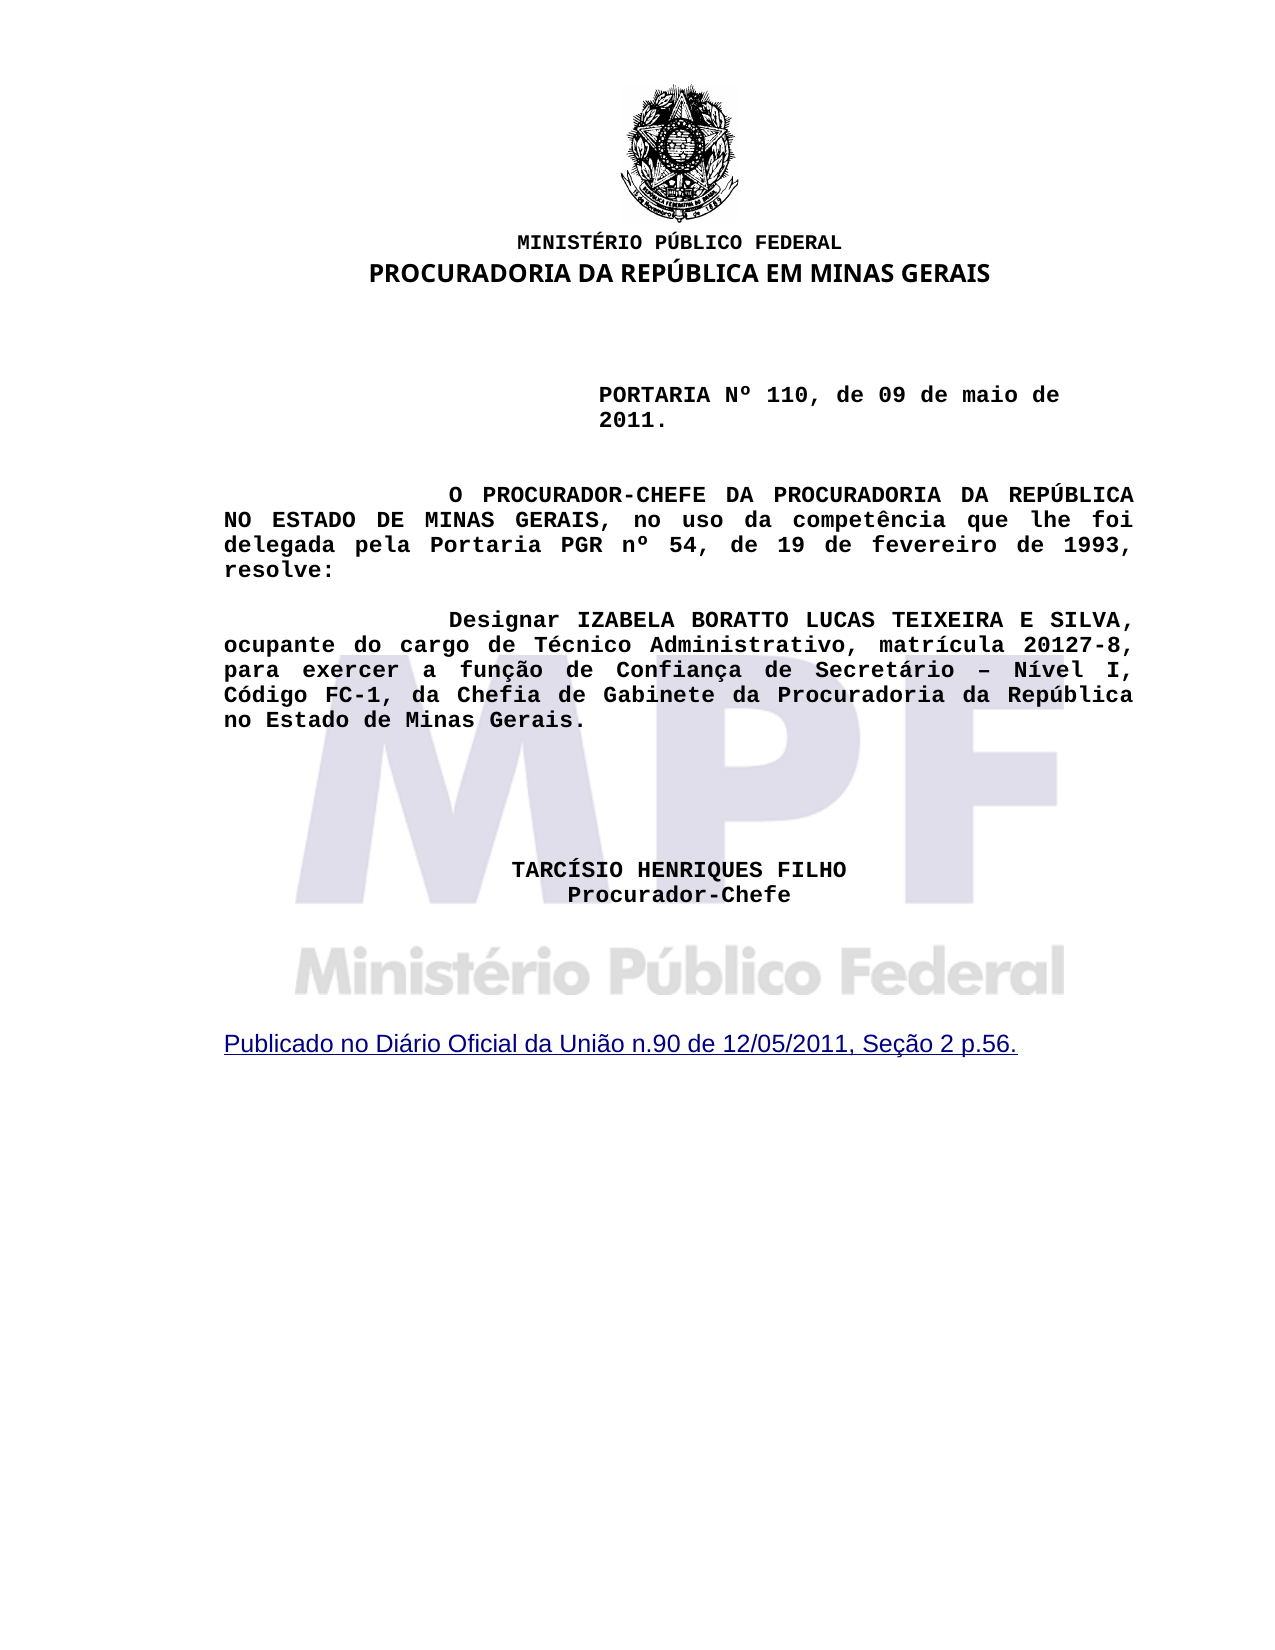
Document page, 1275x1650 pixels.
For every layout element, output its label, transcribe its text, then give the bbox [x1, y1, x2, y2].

text Publicado no Diário Oficial da União n.90 de 12/05/2011, Seção 2 p.56. [224, 1032, 1135, 1057]
text PORTARIA Nº 110, de 09 de maio de 2011. [599, 382, 1135, 432]
picture [295, 907, 1064, 995]
subtitle TARCÍSIO HENRIQUES FILHO [224, 857, 1135, 882]
picture [295, 732, 1064, 857]
picture [620, 84, 739, 223]
text Procurador-Chefe [224, 882, 1135, 907]
text O PROCURADOR-CHEFE DA PROCURADORIA DA REPÚBLICA NO ESTADO DE MINAS GERAIS, no uso da competência que lhe foi delegada pela Portaria PGR nº 54, de 19 de fevereiro de 1993, resolve: [224, 482, 1135, 582]
text Designar IZABELA BORATTO LUCAS TEIXEIRA E SILVA, ocupante do cargo de Técnico Administrativo, matrícula 20127-8, para exercer a função de Confiança de Secretário – Nível I, Código FC-1, da Chefia de Gabinete da Procuradoria da República no Estado de Minas Gerais. [224, 607, 1135, 732]
